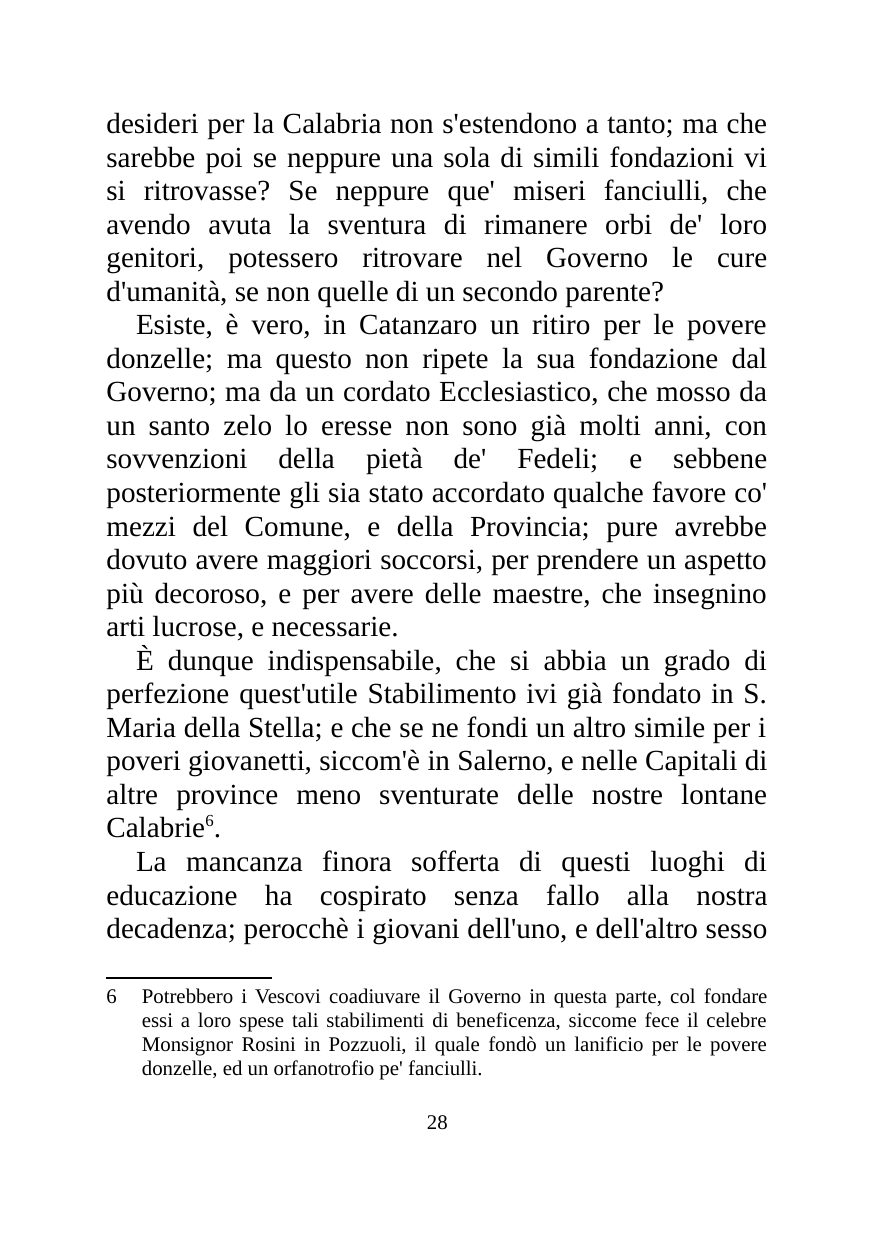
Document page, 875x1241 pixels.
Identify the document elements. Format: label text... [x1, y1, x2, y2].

text La mancanza finora sofferta di questi luoghi di educazione ha cospirato senza fallo alla nostra decadenza; perocchè i giovani dell'uno, e dell'altro sesso [106, 844, 768, 945]
text Potrebbero i Vescovi coadiuvare il Governo in questa parte, col fondare essi a loro spese tali stabilimenti di beneficenza, siccome fece il celebre Monsignor Rosini in Pozzuoli, il quale fondò un lanificio per le povere donzelle, ed un orfanotrofio pe' fanciulli. [106, 984, 768, 1080]
text È dunque indispensabile, che si abbia un grado di perfezione quest'utile Stabilimento ivi già fondato in S. Maria della Stella; e che se ne fondi un altro simile per i poveri giovanetti, siccom'è in Salerno, e nelle Capitali di altre province meno sventurate delle nostre lontane Calabrie. [106, 643, 768, 844]
text desideri per la Calabria non s'estendono a tanto; ma che sarebbe poi se neppure una sola di simili fondazioni vi si ritrovasse? Se neppure que' miseri fanciulli, che avendo avuta la sventura di rimanere orbi de' loro genitori, potessero ritrovare nel Governo le cure d'umanità, se non quelle di un secondo parente? [106, 106, 768, 307]
text Esiste, è vero, in Catanzaro un ritiro per le povere donzelle; ma questo non ripete la sua fondazione dal Governo; ma da un cordato Ecclesiastico, che mosso da un santo zelo lo eresse non sono già molti anni, con sovvenzioni della pietà de' Fedeli; e sebbene posteriormente gli sia stato accordato qualche favore co' mezzi del Comune, e della Provincia; pure avrebbe dovuto avere maggiori soccorsi, per prendere un aspetto più decoroso, e per avere delle maestre, che insegnino arti lucrose, e necessarie. [106, 307, 768, 643]
